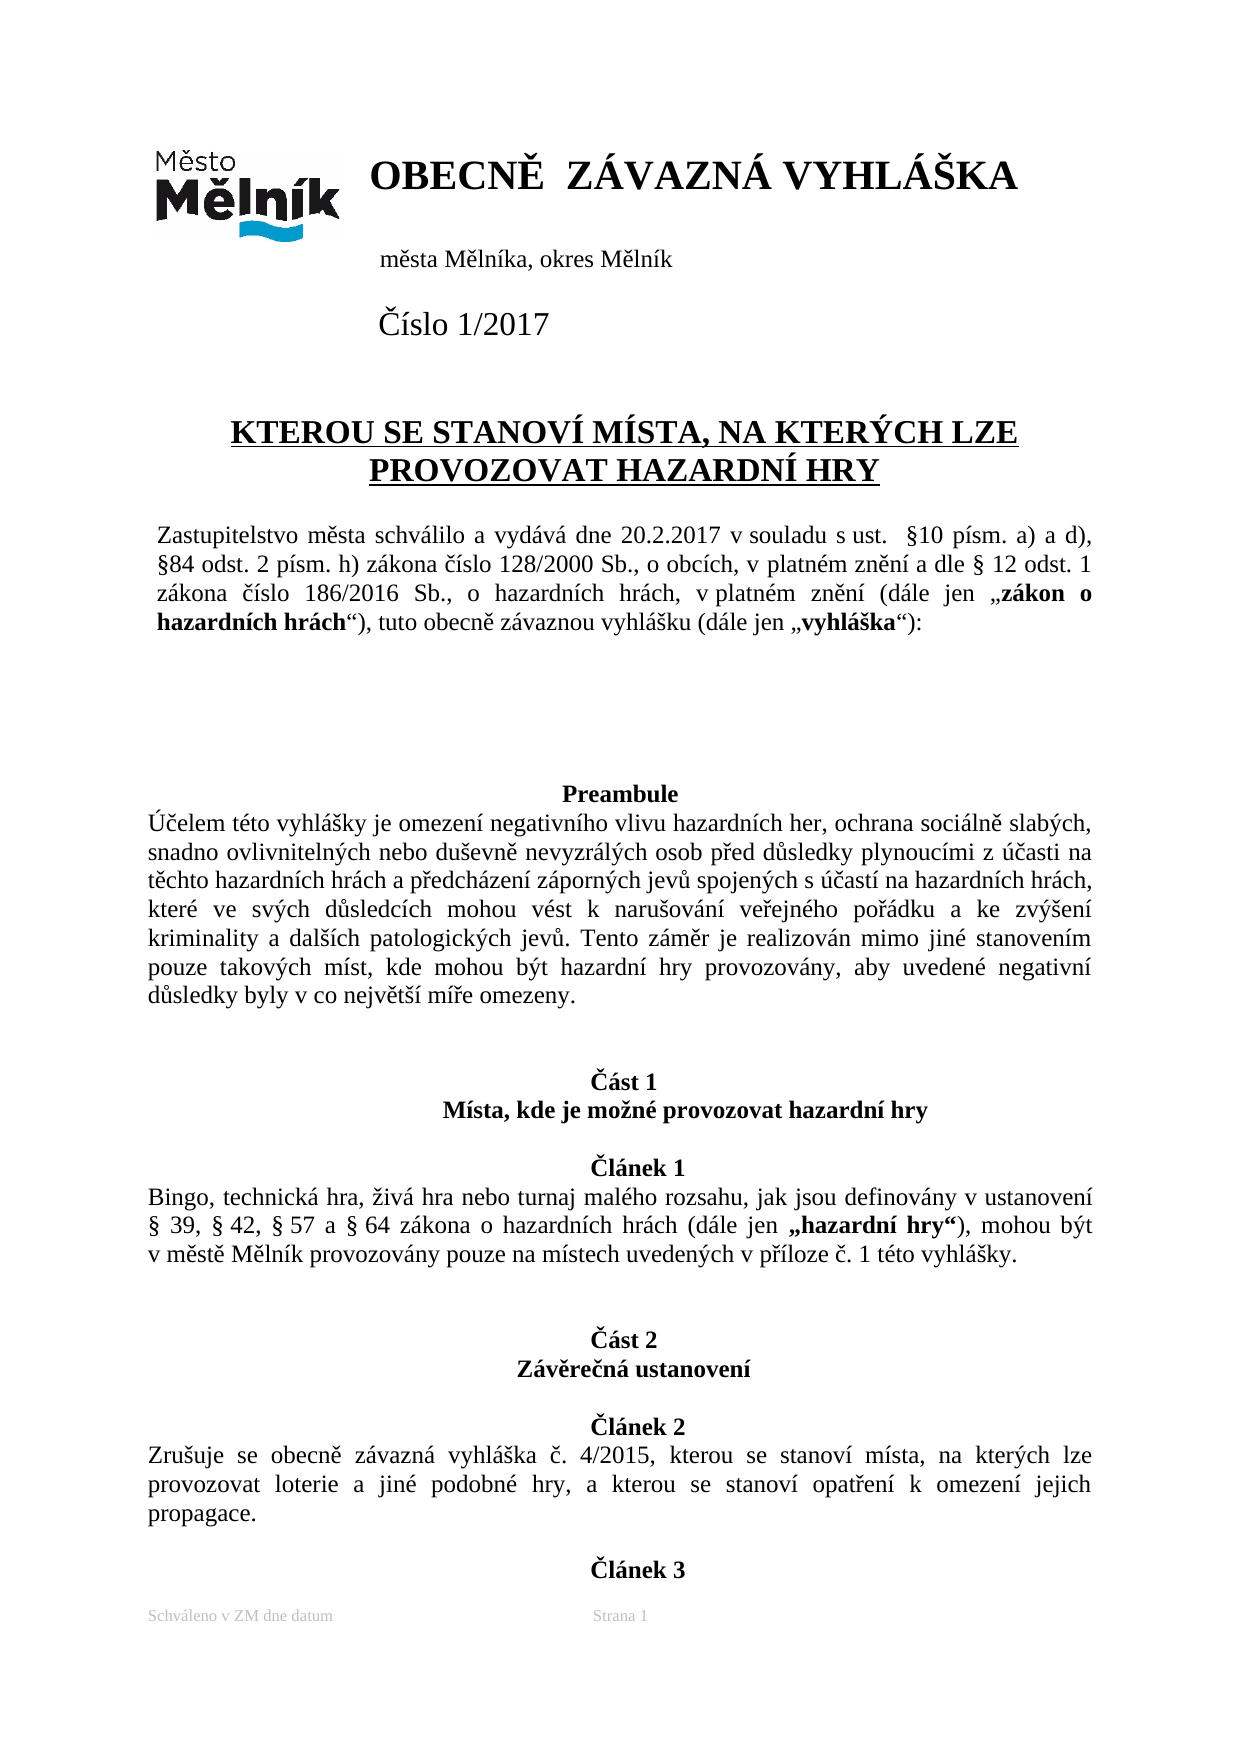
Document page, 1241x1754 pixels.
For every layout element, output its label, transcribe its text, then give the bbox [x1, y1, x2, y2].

table_cell [339, 273, 1092, 301]
text Článek 2 [516, 1412, 1092, 1441]
table_cell [148, 301, 339, 343]
table_cell [148, 241, 339, 273]
table_header OBECNĚ ZÁVAZNÁ VYHLÁŠKA [339, 148, 1092, 241]
text Preambule [148, 779, 1092, 808]
table_cell Zastupitelstvo města schválilo a vydává dne 20.2.2017 v souladu s ust. §10 písm. a) a d), §84 odst. 2 písm. h) zákona číslo 128/2000 Sb., o obcích, v platném znění a dle § 12 odst. 1 zákona číslo 186/2016 Sb., o hazardních hrách, v platném znění (dále jen „zákon o hazardních hrách“), tuto obecně závaznou vyhlášku (dále jen „vyhláška“): [148, 489, 1092, 664]
text Závěrečná ustanovení [443, 1354, 1092, 1383]
text Část 2 [516, 1326, 1092, 1354]
text Bingo, technická hra, živá hra nebo turnaj malého rozsahu, jak jsou definovány v ustanovení § 39, § 42, § 57 a § 64 zákona o hazardních hrách (dále jen „hazardní hry“), mohou být v městě Mělník provozovány pouze na místech uvedených v příloze č. 1 této vyhlášky. [148, 1182, 1092, 1268]
text Účelem této vyhlášky je omezení negativního vlivu hazardních her, ochrana sociálně slabých, snadno ovlivnitelných nebo duševně nevyzrálých osob před důsledky plynoucími z účasti na těchto hazardních hrách a předcházení záporných jevů spojených s účastí na hazardních hrách, které ve svých důsledcích mohou vést k narušování veřejného pořádku a ke zvýšení kriminality a dalších patologických jevů. Tento záměr je realizován mimo jiné stanovením pouze takových míst, kde mohou být hazardní hry provozovány, aby uvedené negativní důsledky byly v co největší míře omezeny. [148, 808, 1092, 1009]
table_cell Číslo 1/2017 [339, 301, 1092, 343]
text Zrušuje se obecně závazná vyhláška č. 4/2015, kterou se stanoví místa, na kterých lze provozovat loterie a jiné podobné hry, a kterou se stanoví opatření k omezení jejich propagace. [148, 1441, 1092, 1527]
text Část 1 [516, 1067, 1092, 1096]
table_cell [148, 343, 501, 371]
table_cell [148, 273, 339, 301]
table_header [148, 148, 339, 241]
table_cell KTEROU SE STANOVÍ MÍSTA, NA KTERÝCH LZE PROVOZOVAT HAZARDNÍ HRY [148, 371, 1092, 489]
text Článek 1 [516, 1153, 1092, 1182]
text Místa, kde je možné provozovat hazardní hry [369, 1096, 1092, 1124]
table_cell [501, 343, 1092, 371]
text Článek 3 [516, 1556, 1092, 1584]
table_cell města Mělníka, okres Mělník [339, 241, 1092, 273]
